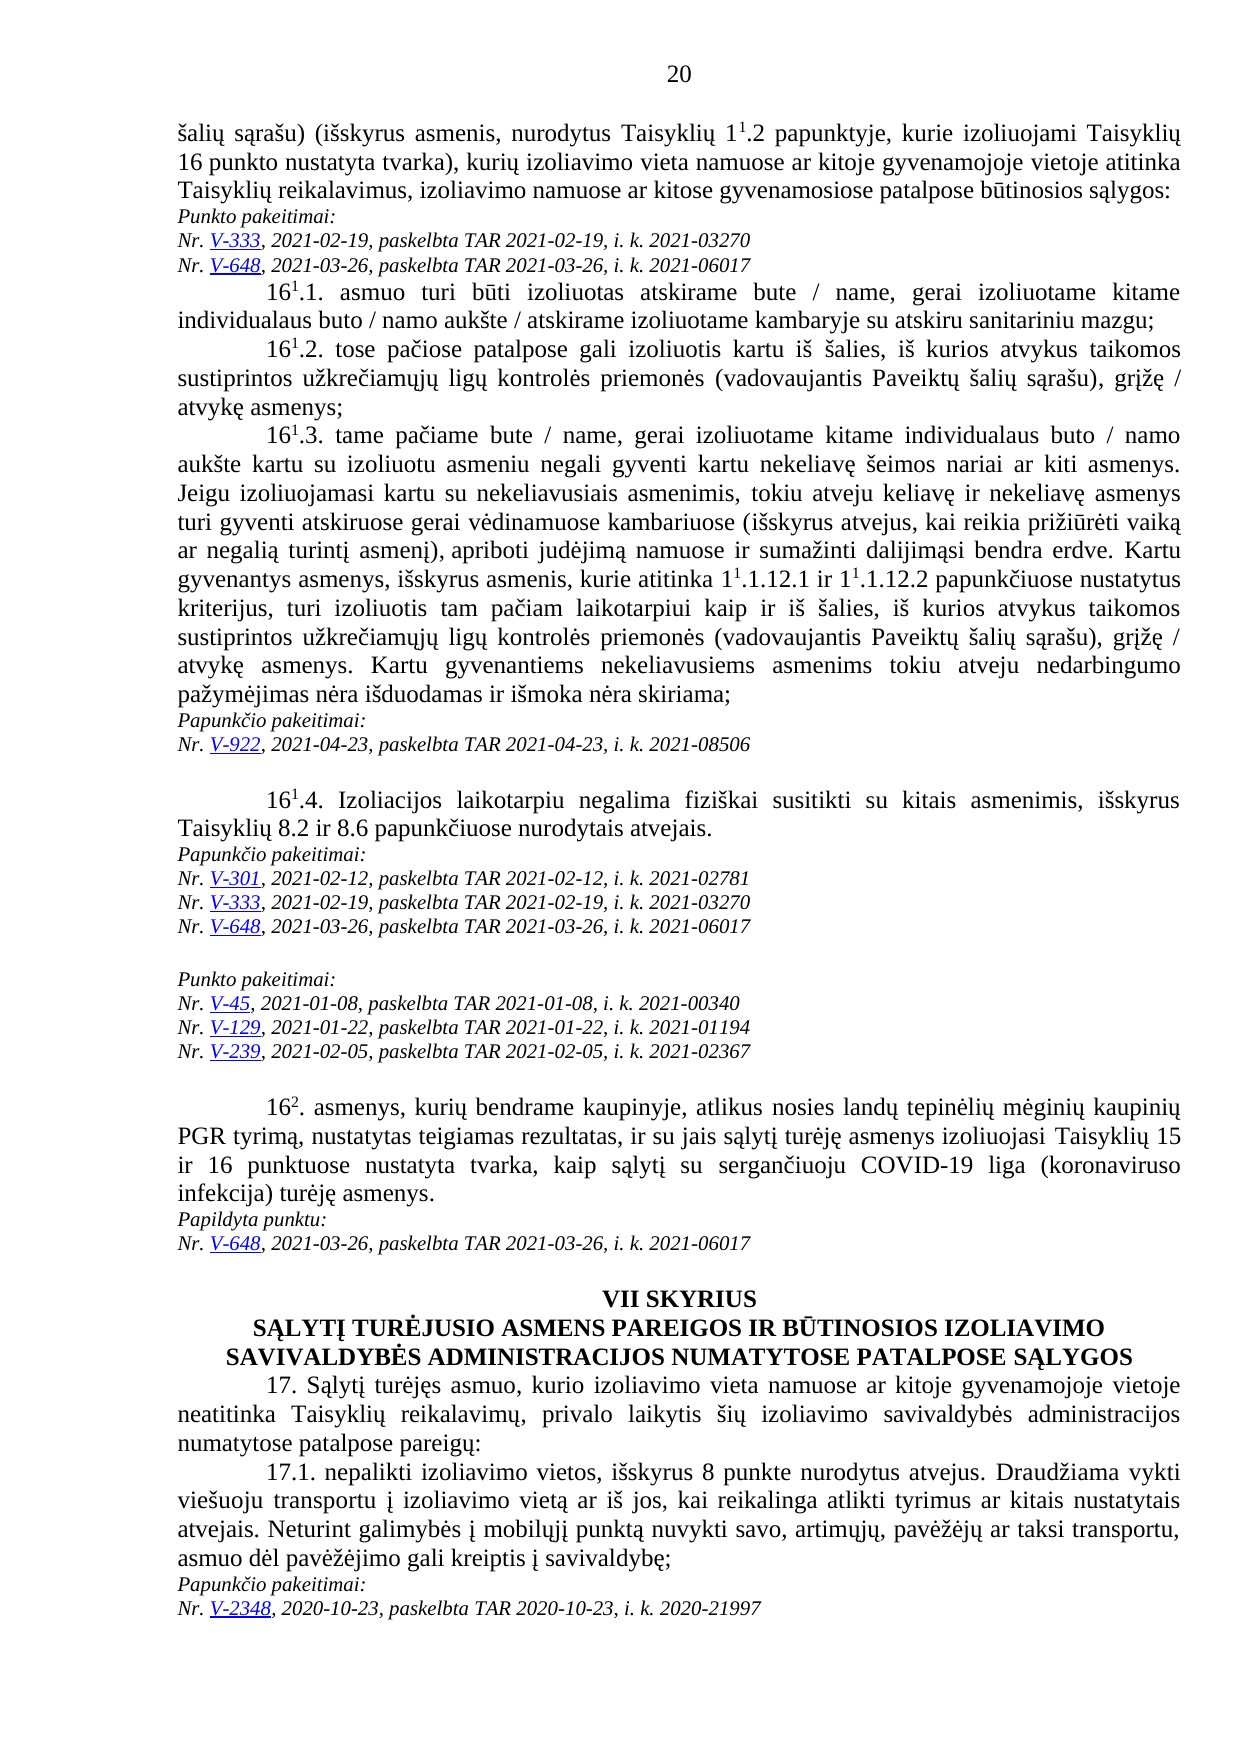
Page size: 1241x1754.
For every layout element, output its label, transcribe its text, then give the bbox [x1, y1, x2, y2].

text Nr. V-922, 2021-04-23, paskelbta TAR 2021-04-23, i. k. 2021-08506 [177, 732, 1181, 756]
text 17. Sąlytį turėjęs asmuo, kurio izoliavimo vieta namuose ar kitoje gyvenamojoje vietoje neatitinka Taisyklių reikalavimų, privalo laikytis šių izoliavimo savivaldybės administracijos numatytose patalpose pareigų: [177, 1370, 1181, 1457]
text Nr. V-648, 2021-03-26, paskelbta TAR 2021-03-26, i. k. 2021-06017 [177, 252, 1181, 277]
text 161.2. tose pačiose patalpose gali izoliuotis kartu iš šalies, iš kurios atvykus taikomos sustiprintos užkrečiamųjų ligų kontrolės priemonės (vadovaujantis Paveiktų šalių sąrašu), grįžę / atvykę asmenys; [177, 334, 1181, 420]
text Papunkčio pakeitimai: [177, 842, 1181, 866]
text Nr. V-129, 2021-01-22, paskelbta TAR 2021-01-22, i. k. 2021-01194 [177, 1015, 1181, 1039]
text Nr. V-239, 2021-02-05, paskelbta TAR 2021-02-05, i. k. 2021-02367 [177, 1039, 1181, 1063]
text 17.1. nepalikti izoliavimo vietos, išskyrus 8 punkte nurodytus atvejus. Draudžiama vykti viešuoju transportu į izoliavimo vietą ar iš jos, kai reikalinga atlikti tyrimus ar kitais nustatytais atvejais. Neturint galimybės į mobilųjį punktą nuvykti savo, artimųjų, pavėžėjų ar taksi transportu, asmuo dėl pavėžėjimo gali kreiptis į savivaldybę; [177, 1457, 1181, 1572]
text Punkto pakeitimai: [177, 204, 1181, 228]
text Nr. V-301, 2021-02-12, paskelbta TAR 2021-02-12, i. k. 2021-02781 [177, 866, 1181, 890]
text šalių sąrašu) (išskyrus asmenis, nurodytus Taisyklių 11.2 papunktyje, kurie izoliuojami Taisyklių 16 punkto nustatyta tvarka), kurių izoliavimo vieta namuose ar kitoje gyvenamojoje vietoje atitinka Taisyklių reikalavimus, izoliavimo namuose ar kitose gyvenamosiose patalpose būtinosios sąlygos: [177, 118, 1181, 204]
text 161.4. Izoliacijos laikotarpiu negalima fiziškai susitikti su kitais asmenimis, išskyrus Taisyklių 8.2 ir 8.6 papunkčiuose nurodytais atvejais. [177, 785, 1181, 842]
text Nr. V-45, 2021-01-08, paskelbta TAR 2021-01-08, i. k. 2021-00340 [177, 991, 1181, 1015]
text VII skyrius [177, 1284, 1181, 1313]
text 162. asmenys, kurių bendrame kaupinyje, atlikus nosies landų tepinėlių mėginių kaupinių PGR tyrimą, nustatytas teigiamas rezultatas, ir su jais sąlytį turėję asmenys izoliuojasi Taisyklių 15 ir 16 punktuose nustatyta tvarka, kaip sąlytį su sergančiuoju COVID-19 liga (koronaviruso infekcija) turėję asmenys. [177, 1092, 1181, 1207]
text Nr. V-648, 2021-03-26, paskelbta TAR 2021-03-26, i. k. 2021-06017 [177, 1231, 1181, 1255]
text Nr. V-2348, 2020-10-23, paskelbta TAR 2020-10-23, i. k. 2020-21997 [177, 1596, 1181, 1620]
text Papunkčio pakeitimai: [177, 708, 1181, 732]
text Nr. V-648, 2021-03-26, paskelbta TAR 2021-03-26, i. k. 2021-06017 [177, 914, 1181, 938]
text 161.3. tame pačiame bute / name, gerai izoliuotame kitame individualaus buto / namo aukšte kartu su izoliuotu asmeniu negali gyventi kartu nekeliavę šeimos nariai ar kiti asmenys. Jeigu izoliuojamasi kartu su nekeliavusiais asmenimis, tokiu atveju keliavę ir nekeliavę asmenys turi gyventi atskiruose gerai vėdinamuose kambariuose (išskyrus atvejus, kai reikia prižiūrėti vaiką ar negalią turintį asmenį), apriboti judėjimą namuose ir sumažinti dalijimąsi bendra erdve. Kartu gyvenantys asmenys, išskyrus asmenis, kurie atitinka 11.1.12.1 ir 11.1.12.2 papunkčiuose nustatytus kriterijus, turi izoliuotis tam pačiam laikotarpiui kaip ir iš šalies, iš kurios atvykus taikomos sustiprintos užkrečiamųjų ligų kontrolės priemonės (vadovaujantis Paveiktų šalių sąrašu), grįžę / atvykę asmenys. Kartu gyvenantiems nekeliavusiems asmenims tokiu atveju nedarbingumo pažymėjimas nėra išduodamas ir išmoka nėra skiriama; [177, 420, 1181, 708]
text Nr. V-333, 2021-02-19, paskelbta TAR 2021-02-19, i. k. 2021-03270 [177, 228, 1181, 252]
text Punkto pakeitimai: [177, 967, 1181, 991]
text Papunkčio pakeitimai: [177, 1572, 1181, 1596]
text sąlytį turėjusio asmens pareigos IR BŪTINOSIOS IZOLIAVIMO savivaldybės administracijos NUMATYTOSE patalpose SĄLYGOS [177, 1313, 1181, 1370]
text Nr. V-333, 2021-02-19, paskelbta TAR 2021-02-19, i. k. 2021-03270 [177, 890, 1181, 914]
text 161.1. asmuo turi būti izoliuotas atskirame bute / name, gerai izoliuotame kitame individualaus buto / namo aukšte / atskirame izoliuotame kambaryje su atskiru sanitariniu mazgu; [177, 277, 1181, 334]
text Papildyta punktu: [177, 1207, 1181, 1231]
